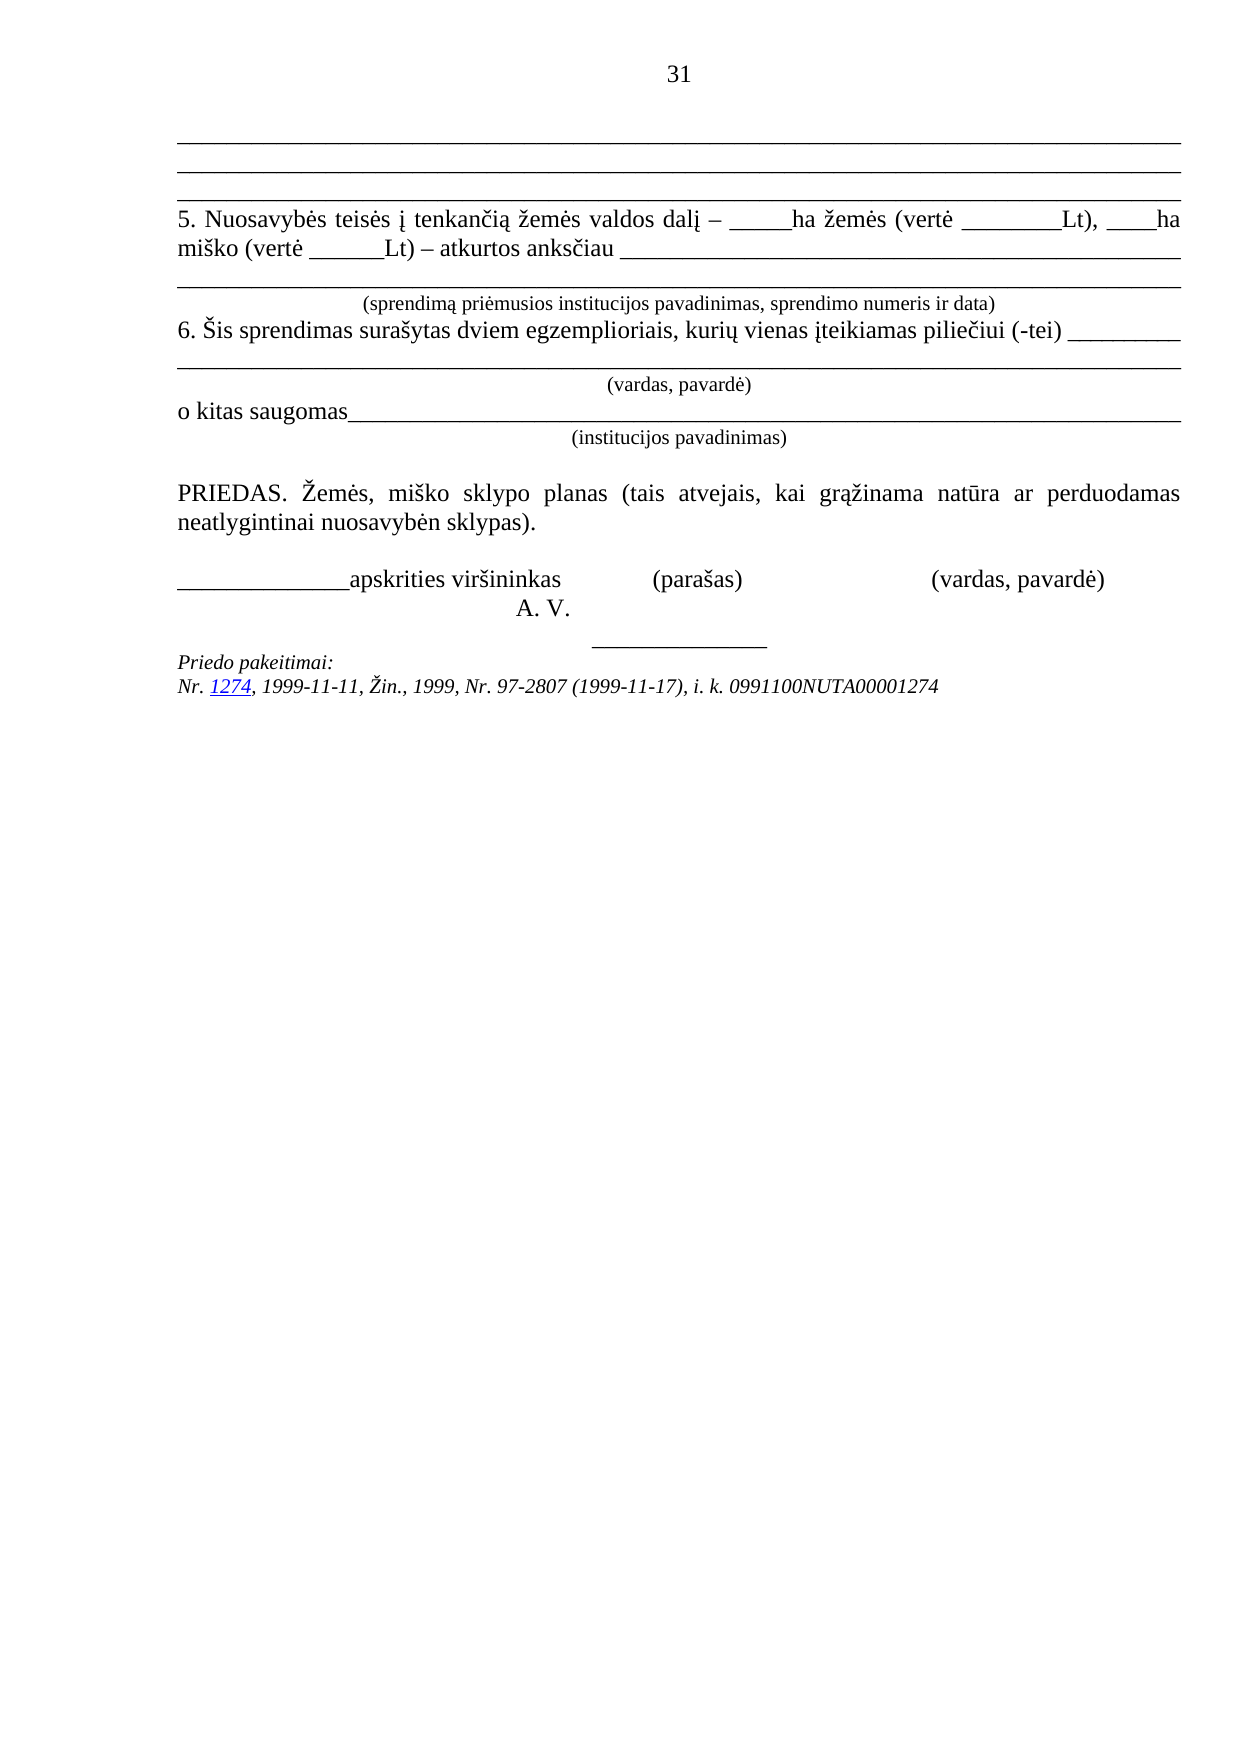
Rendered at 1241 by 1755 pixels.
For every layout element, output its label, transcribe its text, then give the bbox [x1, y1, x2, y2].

text A. V. [177, 593, 1181, 622]
text apskrities viršininkas (parašas) (vardas, pavardė) [177, 564, 1181, 593]
text (sprendimą priėmusios institucijos pavadinimas, sprendimo numeris ir data) [177, 291, 1181, 315]
text (institucijos pavadinimas) [177, 425, 1181, 449]
text 5. Nuosavybės teisės į tenkančią žemės valdos dalį – _____ha žemės (vertė ________Lt), ____ha miško (vertė ______Lt) – atkurtos anksčiau [177, 204, 1181, 262]
text o kitas saugomas [177, 396, 1181, 425]
text Priedo pakeitimai: [177, 650, 1181, 674]
text ______________ [177, 622, 1181, 650]
text 6. Šis sprendimas surašytas dviem egzemplioriais, kurių vienas įteikiamas piliečiui (‑tei) [177, 315, 1181, 343]
text (vardas, pavardė) [177, 372, 1181, 396]
text Nr. 1274, 1999-11-11, Žin., 1999, Nr. 97-2807 (1999-11-17), i. k. 0991100NUTA00001274 [177, 674, 1181, 698]
text PRIEDAS. Žemės, miško sklypo planas (tais atvejais, kai grąžinama natūra ar perduodamas neatlygintinai nuosavybėn sklypas). [177, 478, 1181, 535]
